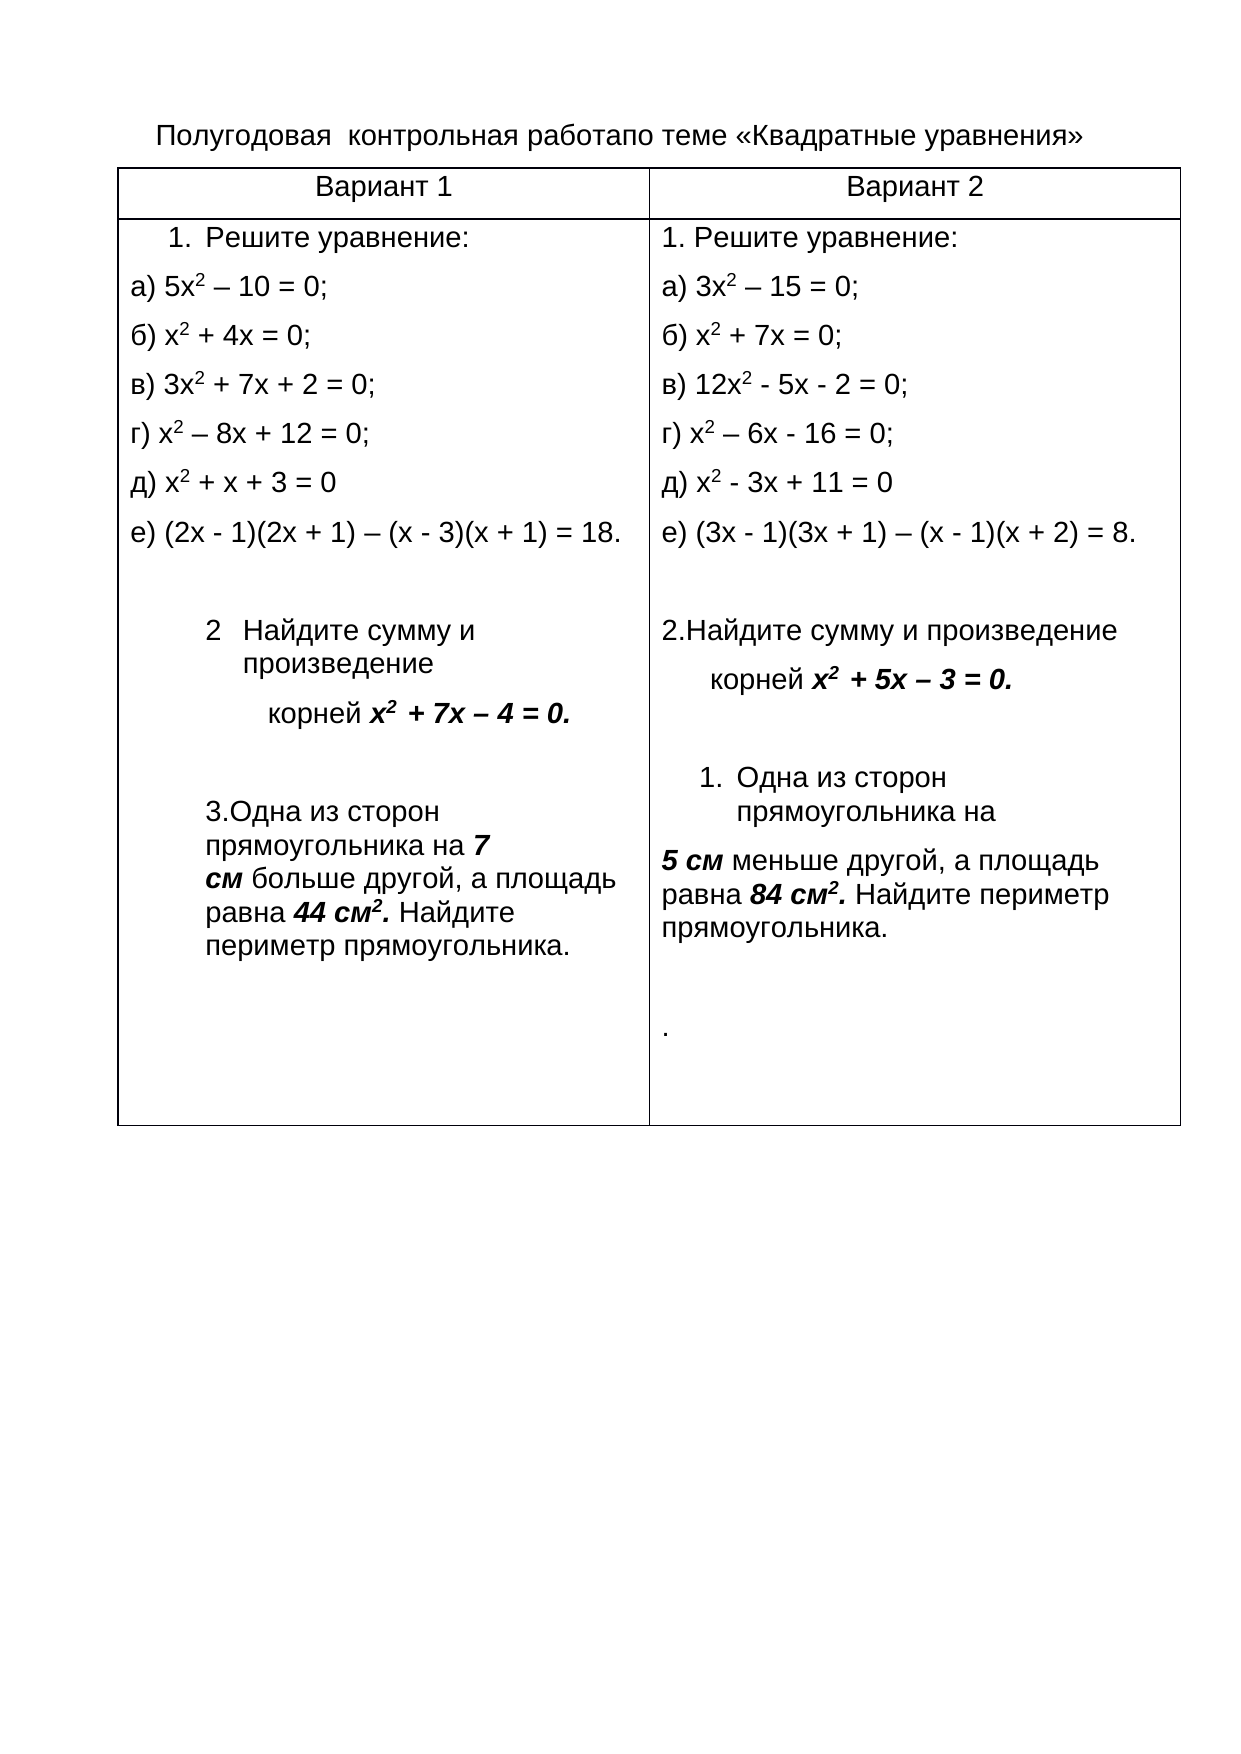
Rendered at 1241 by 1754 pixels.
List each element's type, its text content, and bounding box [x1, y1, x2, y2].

table_cell Решите уравнение: а) 5х2 – 10 = 0; б) х2 + 4х = 0; в) 3х2 + 7х + 2 = 0; г) х2 – 8х + 12 = 0; д) х2 + х + 3 = 0 е) (2х - 1)(2х + 1) – (х - 3)(х + 1) = 18. Найдите сумму и произведение корней х2 + 7х – 4 = 0. 3.Одна из сторон прямоугольника на 7 см больше другой, а площадь равна 44 см2. Найдите периметр прямоугольника. [119, 220, 649, 1125]
text Полугодовая контрольная работапо теме «Квадратные уравнения» [118, 118, 1122, 152]
table_header Вариант 1 [119, 169, 649, 218]
table_header Вариант 2 [650, 169, 1180, 218]
table_cell 1. Решите уравнение: а) 3х2 – 15 = 0; б) х2 + 7х = 0; в) 12х2 - 5х - 2 = 0; г) х2 – 6х - 16 = 0; д) х2 - 3х + 11 = 0 е) (3х - 1)(3х + 1) – (х - 1)(х + 2) = 8. 2.Найдите сумму и произведение корней х2 + 5х – 3 = 0. Одна из сторон прямоугольника на 5 см меньше другой, а площадь равна 84 см2. Найдите периметр прямоугольника. . [650, 220, 1180, 1125]
